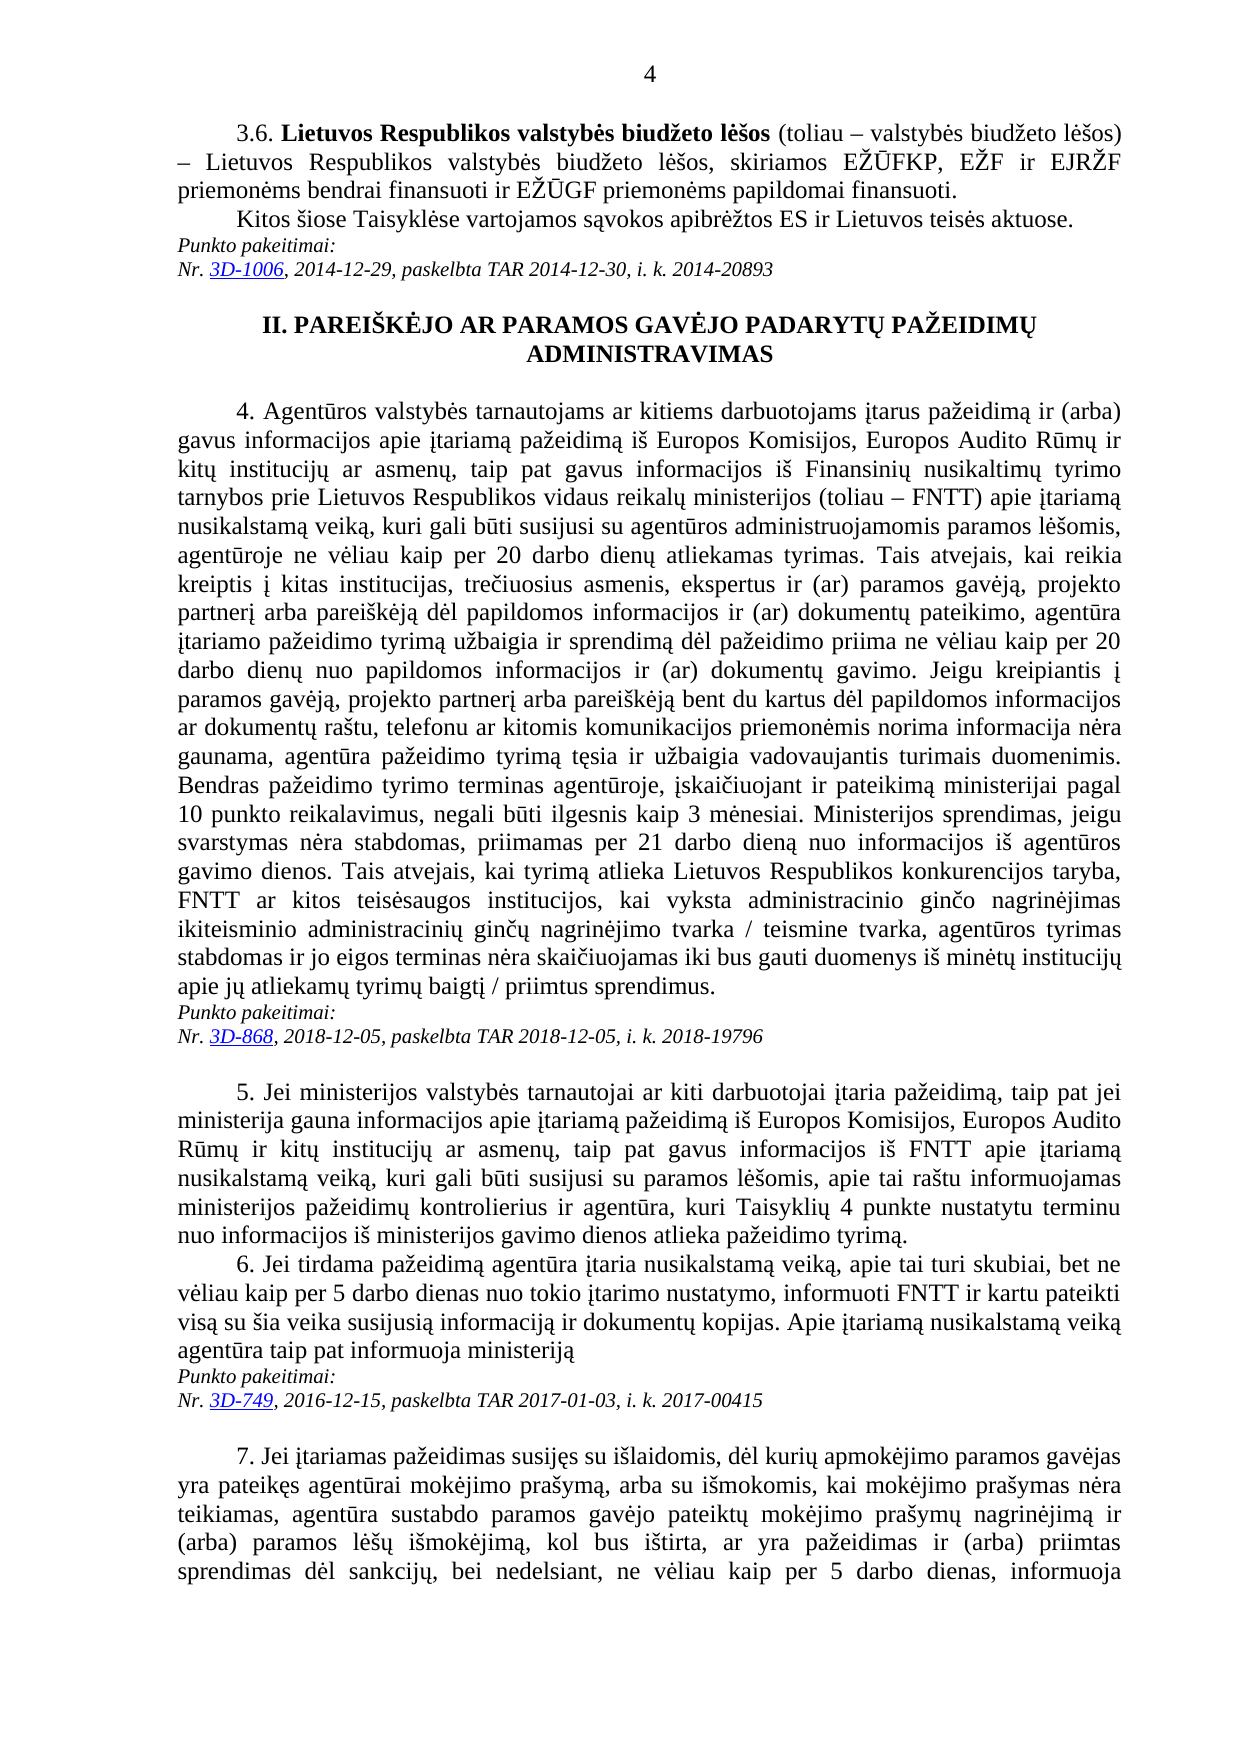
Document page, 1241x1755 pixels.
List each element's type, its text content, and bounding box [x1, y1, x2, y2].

text Punkto pakeitimai: [177, 1364, 1122, 1388]
text Nr. 3D-749, 2016-12-15, paskelbta TAR 2017-01-03, i. k. 2017-00415 [177, 1388, 1122, 1412]
text 7. Jei įtariamas pažeidimas susijęs su išlaidomis, dėl kurių apmokėjimo paramos gavėjas yra pateikęs agentūrai mokėjimo prašymą, arba su išmokomis, kai mokėjimo prašymas nėra teikiamas, agentūra sustabdo paramos gavėjo pateiktų mokėjimo prašymų nagrinėjimą ir (arba) paramos lėšų išmokėjimą, kol bus ištirta, ar yra pažeidimas ir (arba) priimtas sprendimas dėl sankcijų, bei nedelsiant, ne vėliau kaip per 5 darbo dienas, informuoja [177, 1441, 1122, 1585]
text 4. Agentūros valstybės tarnautojams ar kitiems darbuotojams įtarus pažeidimą ir (arba) gavus informacijos apie įtariamą pažeidimą iš Europos Komisijos, Europos Audito Rūmų ir kitų institucijų ar asmenų, taip pat gavus informacijos iš Finansinių nusikaltimų tyrimo tarnybos prie Lietuvos Respublikos vidaus reikalų ministerijos (toliau – FNTT) apie įtariamą nusikalstamą veiką, kuri gali būti susijusi su agentūros administruojamomis paramos lėšomis, agentūroje ne vėliau kaip per 20 darbo dienų atliekamas tyrimas. Tais atvejais, kai reikia kreiptis į kitas institucijas, trečiuosius asmenis, ekspertus ir (ar) paramos gavėją, projekto partnerį arba pareiškėją dėl papildomos informacijos ir (ar) dokumentų pateikimo, agentūra įtariamo pažeidimo tyrimą užbaigia ir sprendimą dėl pažeidimo priima ne vėliau kaip per 20 darbo dienų nuo papildomos informacijos ir (ar) dokumentų gavimo. Jeigu kreipiantis į paramos gavėją, projekto partnerį arba pareiškėją bent du kartus dėl papildomos informacijos ar dokumentų raštu, telefonu ar kitomis komunikacijos priemonėmis norima informacija nėra gaunama, agentūra pažeidimo tyrimą tęsia ir užbaigia vadovaujantis turimais duomenimis. Bendras pažeidimo tyrimo terminas agentūroje, įskaičiuojant ir pateikimą ministerijai pagal 10 punkto reikalavimus, negali būti ilgesnis kaip 3 mėnesiai. Ministerijos sprendimas, jeigu svarstymas nėra stabdomas, priimamas per 21 darbo dieną nuo informacijos iš agentūros gavimo dienos. Tais atvejais, kai tyrimą atlieka Lietuvos Respublikos konkurencijos taryba, FNTT ar kitos teisėsaugos institucijos, kai vyksta administracinio ginčo nagrinėjimas ikiteisminio administracinių ginčų nagrinėjimo tvarka / teismine tvarka, agentūros tyrimas stabdomas ir jo eigos terminas nėra skaičiuojamas iki bus gauti duomenys iš minėtų institucijų apie jų atliekamų tyrimų baigtį / priimtus sprendimus. [177, 396, 1122, 1000]
text II. PAREIŠKĖJO AR PARAMOS GAVĖJO PADARYTŲ PAŽEIDIMŲ ADMINISTRAVIMAS [177, 310, 1122, 367]
text Kitos šiose Taisyklėse vartojamos sąvokos apibrėžtos ES ir Lietuvos teisės aktuose. [177, 204, 1122, 233]
text 3.6. Lietuvos Respublikos valstybės biudžeto lėšos (toliau – valstybės biudžeto lėšos) – Lietuvos Respublikos valstybės biudžeto lėšos, skiriamos EŽŪFKP, EŽF ir EJRŽF priemonėms bendrai finansuoti ir EŽŪGF priemonėms papildomai finansuoti. [177, 118, 1122, 204]
text Punkto pakeitimai: [177, 233, 1122, 257]
text Nr. 3D-1006, 2014-12-29, paskelbta TAR 2014-12-30, i. k. 2014-20893 [177, 257, 1122, 281]
text Punkto pakeitimai: [177, 1000, 1122, 1024]
text 5. Jei ministerijos valstybės tarnautojai ar kiti darbuotojai įtaria pažeidimą, taip pat jei ministerija gauna informacijos apie įtariamą pažeidimą iš Europos Komisijos, Europos Audito Rūmų ir kitų institucijų ar asmenų, taip pat gavus informacijos iš FNTT apie įtariamą nusikalstamą veiką, kuri gali būti susijusi su paramos lėšomis, apie tai raštu informuojamas ministerijos pažeidimų kontrolierius ir agentūra, kuri Taisyklių 4 punkte nustatytu terminu nuo informacijos iš ministerijos gavimo dienos atlieka pažeidimo tyrimą. [177, 1077, 1122, 1249]
text 6. Jei tirdama pažeidimą agentūra įtaria nusikalstamą veiką, apie tai turi skubiai, bet ne vėliau kaip per 5 darbo dienas nuo tokio įtarimo nustatymo, informuoti FNTT ir kartu pateikti visą su šia veika susijusią informaciją ir dokumentų kopijas. Apie įtariamą nusikalstamą veiką agentūra taip pat informuoja ministeriją [177, 1249, 1122, 1364]
text Nr. 3D-868, 2018-12-05, paskelbta TAR 2018-12-05, i. k. 2018-19796 [177, 1024, 1122, 1048]
